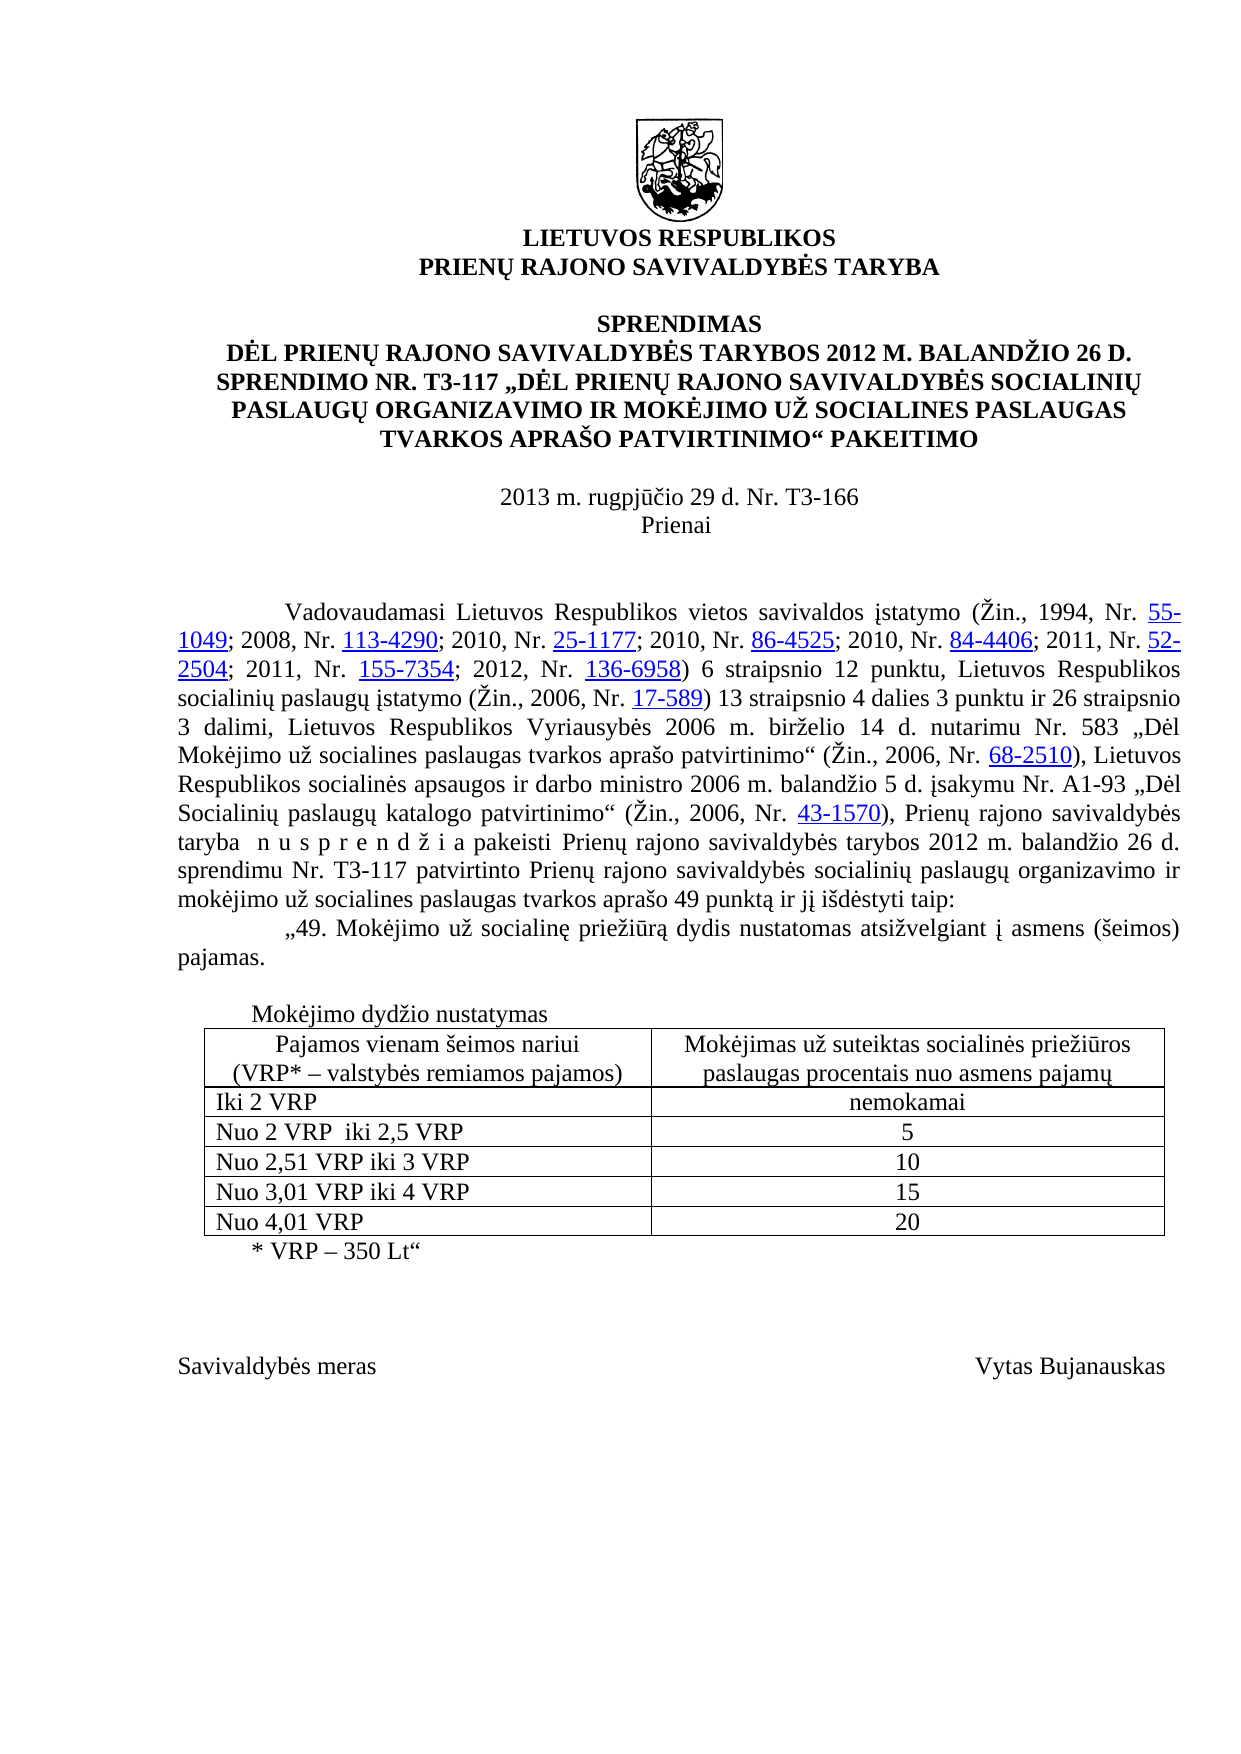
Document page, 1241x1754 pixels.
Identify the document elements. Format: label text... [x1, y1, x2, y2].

table_cell Nuo 4,01 VRP [205, 1207, 651, 1235]
text PRIENŲ RAJONO SAVIVALDYBĖS TARYBA [177, 252, 1181, 280]
table_header Pajamos vienam šeimos nariui (VRP* – valstybės remiamos pajamos) [205, 1029, 651, 1086]
text DĖL PRIENŲ RAJONO SAVIVALDYBĖS TARYBOS 2012 M. BALANDŽIO 26 D. SPRENDIMO NR. T3-117 „DĖL PRIENŲ RAJONO SAVIVALDYBĖS SOCIALINIŲ PASLAUGŲ ORGANIZAVIMO IR MOKĖJIMO UŽ SOCIALINES PASLAUGAS TVARKOS APRAŠO PATVIRTINIMO“ PAKEITIMO [177, 338, 1181, 453]
table_cell Nuo 2 VRP iki 2,5 VRP [205, 1117, 651, 1146]
text Mokėjimo dydžio nustatymas [177, 999, 1181, 1028]
table_cell Nuo 2,51 VRP iki 3 VRP [205, 1147, 651, 1176]
text Prienai [177, 510, 1181, 539]
table_cell Iki 2 VRP [205, 1088, 651, 1116]
table_cell nemokamai [652, 1088, 1164, 1116]
table_header Mokėjimas už suteiktas socialinės priežiūros paslaugas procentais nuo asmens pajamų [652, 1029, 1164, 1086]
table_cell 15 [652, 1177, 1164, 1206]
text 2013 m. rugpjūčio 29 d. Nr. T3-166 [177, 482, 1181, 510]
table_cell 10 [652, 1147, 1164, 1176]
text Vadovaudamasi Lietuvos Respublikos vietos savivaldos įstatymo (Žin., 1994, Nr. 55-1049; 2008, Nr. 113-4290; 2010, Nr. 25-1177; 2010, Nr. 86-4525; 2010, Nr. 84-4406; 2011, Nr. 52-2504; 2011, Nr. 155-7354; 2012, Nr. 136-6958) 6 straipsnio 12 punktu, Lietuvos Respublikos socialinių paslaugų įstatymo (Žin., 2006, Nr. 17-589) 13 straipsnio 4 dalies 3 punktu ir 26 straipsnio 3 dalimi, Lietuvos Respublikos Vyriausybės 2006 m. birželio 14 d. nutarimu Nr. 583 „Dėl Mokėjimo už socialines paslaugas tvarkos aprašo patvirtinimo“ (Žin., 2006, Nr. 68-2510), Lietuvos Respublikos socialinės apsaugos ir darbo ministro 2006 m. balandžio 5 d. įsakymu Nr. A1-93 „Dėl Socialinių paslaugų katalogo patvirtinimo“ (Žin., 2006, Nr. 43-1570), Prienų rajono savivaldybės taryba n u s p r e n d ž i a pakeisti Prienų rajono savivaldybės tarybos 2012 m. balandžio 26 d. sprendimu Nr. T3-117 patvirtinto Prienų rajono savivaldybės socialinių paslaugų organizavimo ir mokėjimo už socialines paslaugas tvarkos aprašo 49 punktą ir jį išdėstyti taip: [177, 597, 1181, 913]
text SPRENDIMAS [177, 309, 1181, 338]
table_cell 5 [652, 1117, 1164, 1146]
text * VRP – 350 Lt“ [177, 1236, 1181, 1265]
table_cell 20 [652, 1207, 1164, 1235]
text „49. Mokėjimo už socialinę priežiūrą dydis nustatomas atsižvelgiant į asmens (šeimos) pajamas. [177, 913, 1181, 970]
table_cell Nuo 3,01 VRP iki 4 VRP [205, 1177, 651, 1206]
text Savivaldybės meras Vytas Bujanauskas [177, 1351, 1181, 1380]
text LIETUVOS RESPUBLIKOS [177, 223, 1181, 252]
